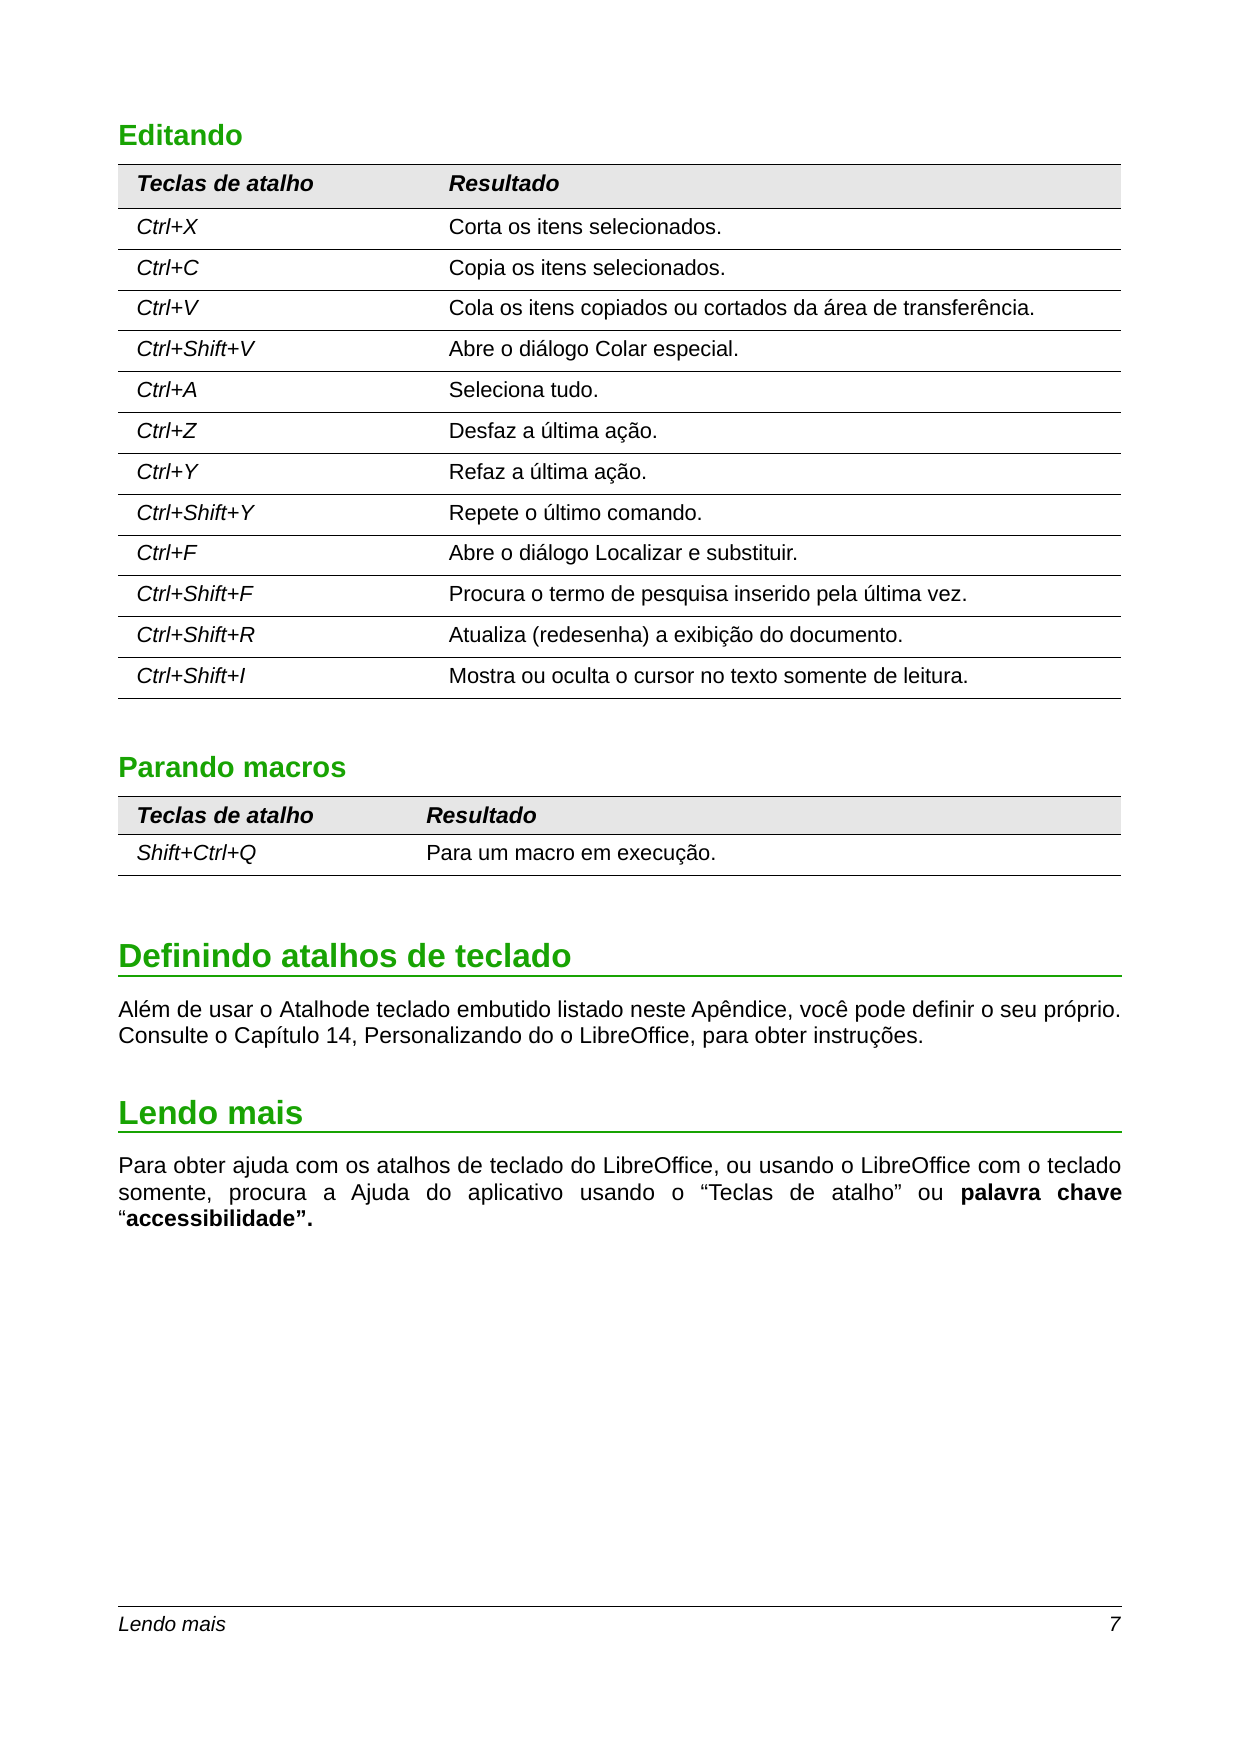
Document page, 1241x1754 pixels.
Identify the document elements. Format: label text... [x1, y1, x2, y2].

subtitle Parando macros [118, 750, 1122, 784]
table_cell Ctrl+Shift+V [118, 331, 431, 371]
table_cell Ctrl+Shift+Y [118, 495, 431, 534]
table_cell Repete o último comando. [431, 495, 1121, 534]
subtitle Lendo mais [118, 1093, 1122, 1131]
table_cell Ctrl+F [118, 536, 431, 575]
table_header Resultado [408, 797, 1121, 834]
table_cell Copia os itens selecionados. [431, 250, 1121, 289]
table_cell Abre o diálogo Colar especial. [431, 331, 1121, 371]
subtitle Definindo atalhos de teclado [118, 937, 1122, 975]
table_cell Ctrl+C [118, 250, 431, 289]
table_cell Procura o termo de pesquisa inserido pela última vez. [431, 576, 1121, 616]
table_header Teclas de atalho [118, 797, 408, 834]
table_cell Desfaz a última ação. [431, 413, 1121, 453]
table_cell Cola os itens copiados ou cortados da área de transferência. [431, 291, 1121, 330]
table_cell Atualiza (redesenha) a exibição do documento. [431, 617, 1121, 657]
table_cell Ctrl+Shift+I [118, 658, 431, 698]
text Além de usar o Atalhode teclado embutido listado neste Apêndice, você pode definir o seu próprio. Consulte o Capítulo 14, Personalizando do o LibreOffice, para obter instruções. [118, 996, 1122, 1049]
table_cell Para um macro em execução. [408, 835, 1121, 875]
table_cell Seleciona tudo. [431, 372, 1121, 412]
table_cell Abre o diálogo Localizar e substituir. [431, 536, 1121, 575]
table_header Teclas de atalho [118, 165, 431, 208]
table_cell Shift+Ctrl+Q [118, 835, 408, 875]
table_header Resultado [431, 165, 1121, 208]
subtitle Editando [118, 118, 1028, 152]
table_cell Corta os itens selecionados. [431, 209, 1121, 249]
table_cell Mostra ou oculta o cursor no texto somente de leitura. [431, 658, 1121, 698]
table_cell Ctrl+V [118, 291, 431, 330]
text Para obter ajuda com os atalhos de teclado do LibreOffice, ou usando o LibreOffice com o teclado somente, procura a Ajuda do aplicativo usando o “Teclas de atalho” ou palavra chave “accessibilidade”. [118, 1152, 1122, 1231]
table_cell Ctrl+Shift+R [118, 617, 431, 657]
table_cell Ctrl+Y [118, 454, 431, 494]
table_cell Ctrl+Z [118, 413, 431, 453]
table_cell Ctrl+A [118, 372, 431, 412]
table_cell Refaz a última ação. [431, 454, 1121, 494]
table_cell Ctrl+X [118, 209, 431, 249]
table_cell Ctrl+Shift+F [118, 576, 431, 616]
